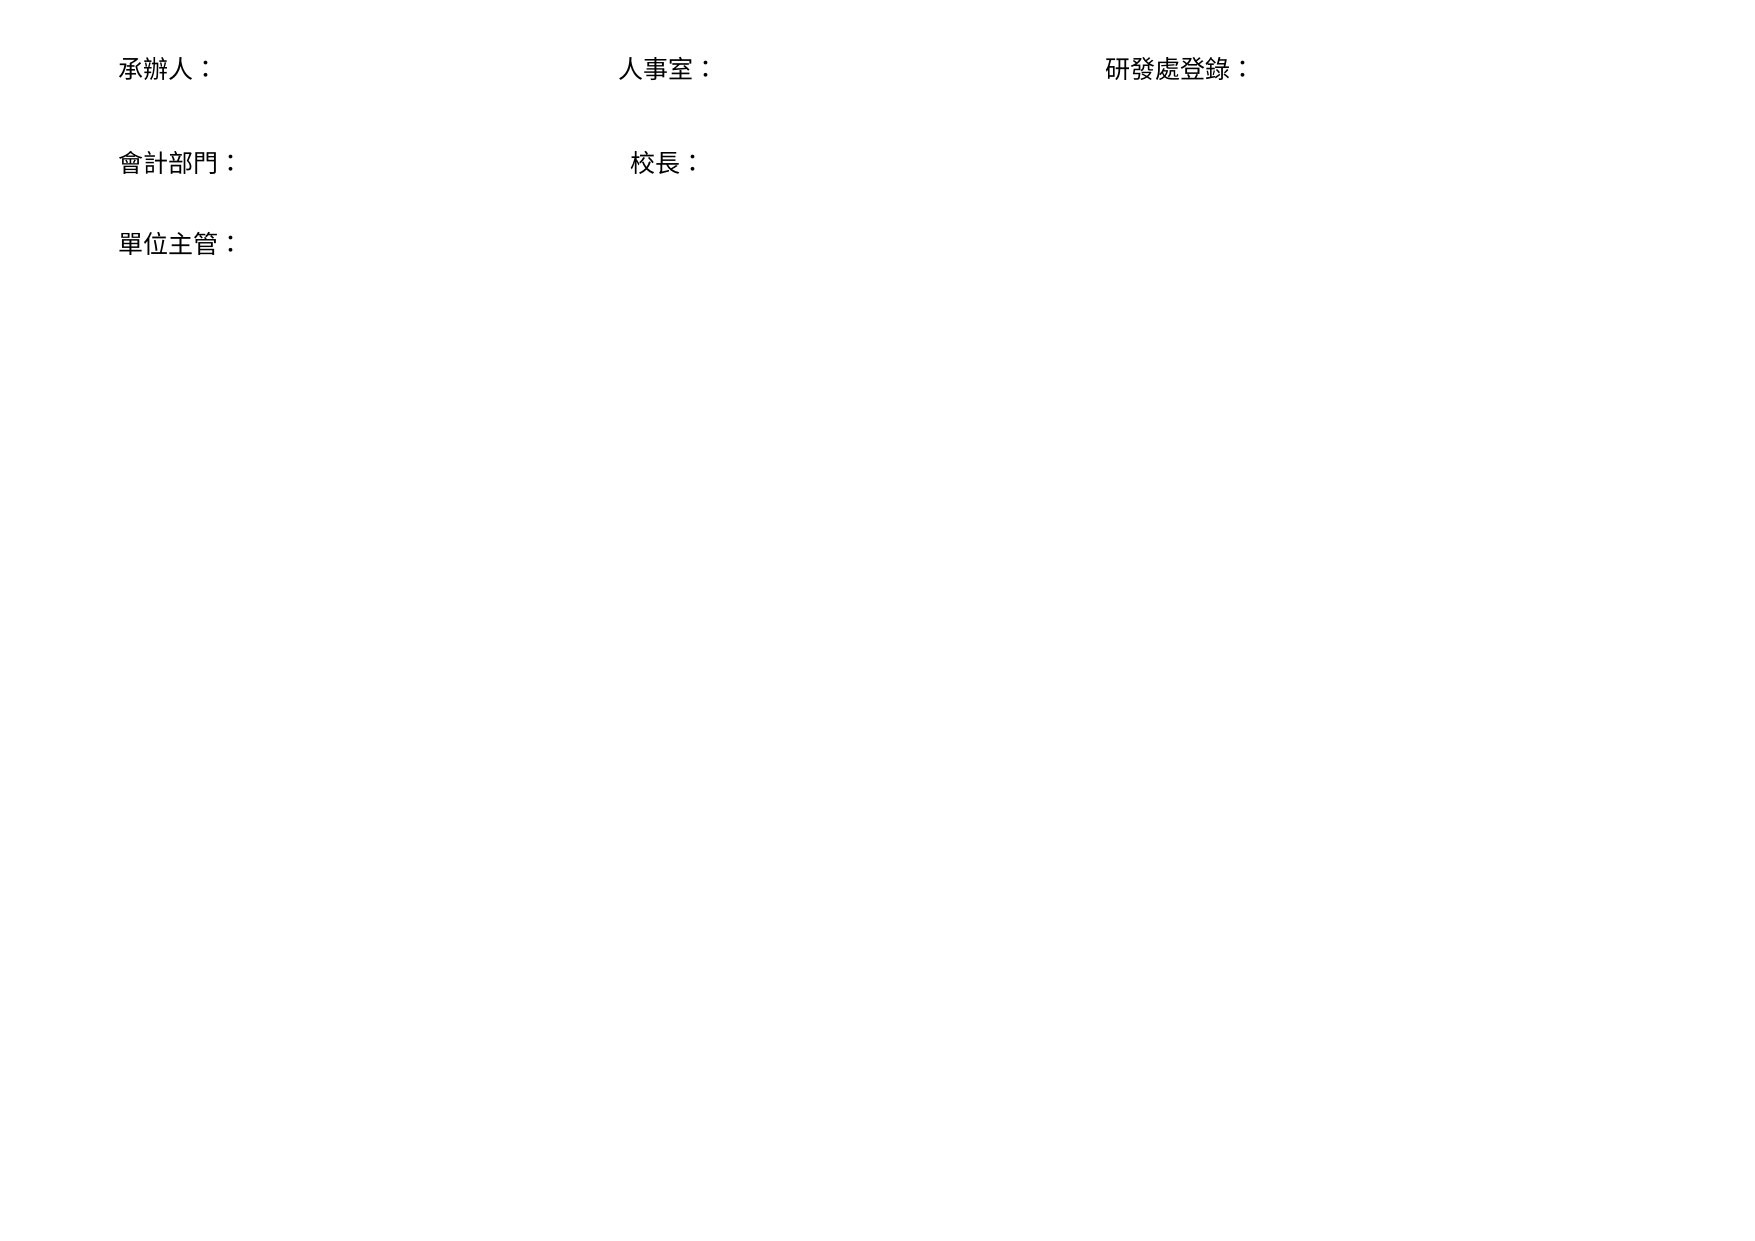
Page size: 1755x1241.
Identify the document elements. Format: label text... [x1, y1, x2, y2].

text 承辦人： 人事室： 研發處登錄： 會計部門： 校長： [118, 26, 1636, 183]
text 單位主管： [118, 201, 1636, 263]
